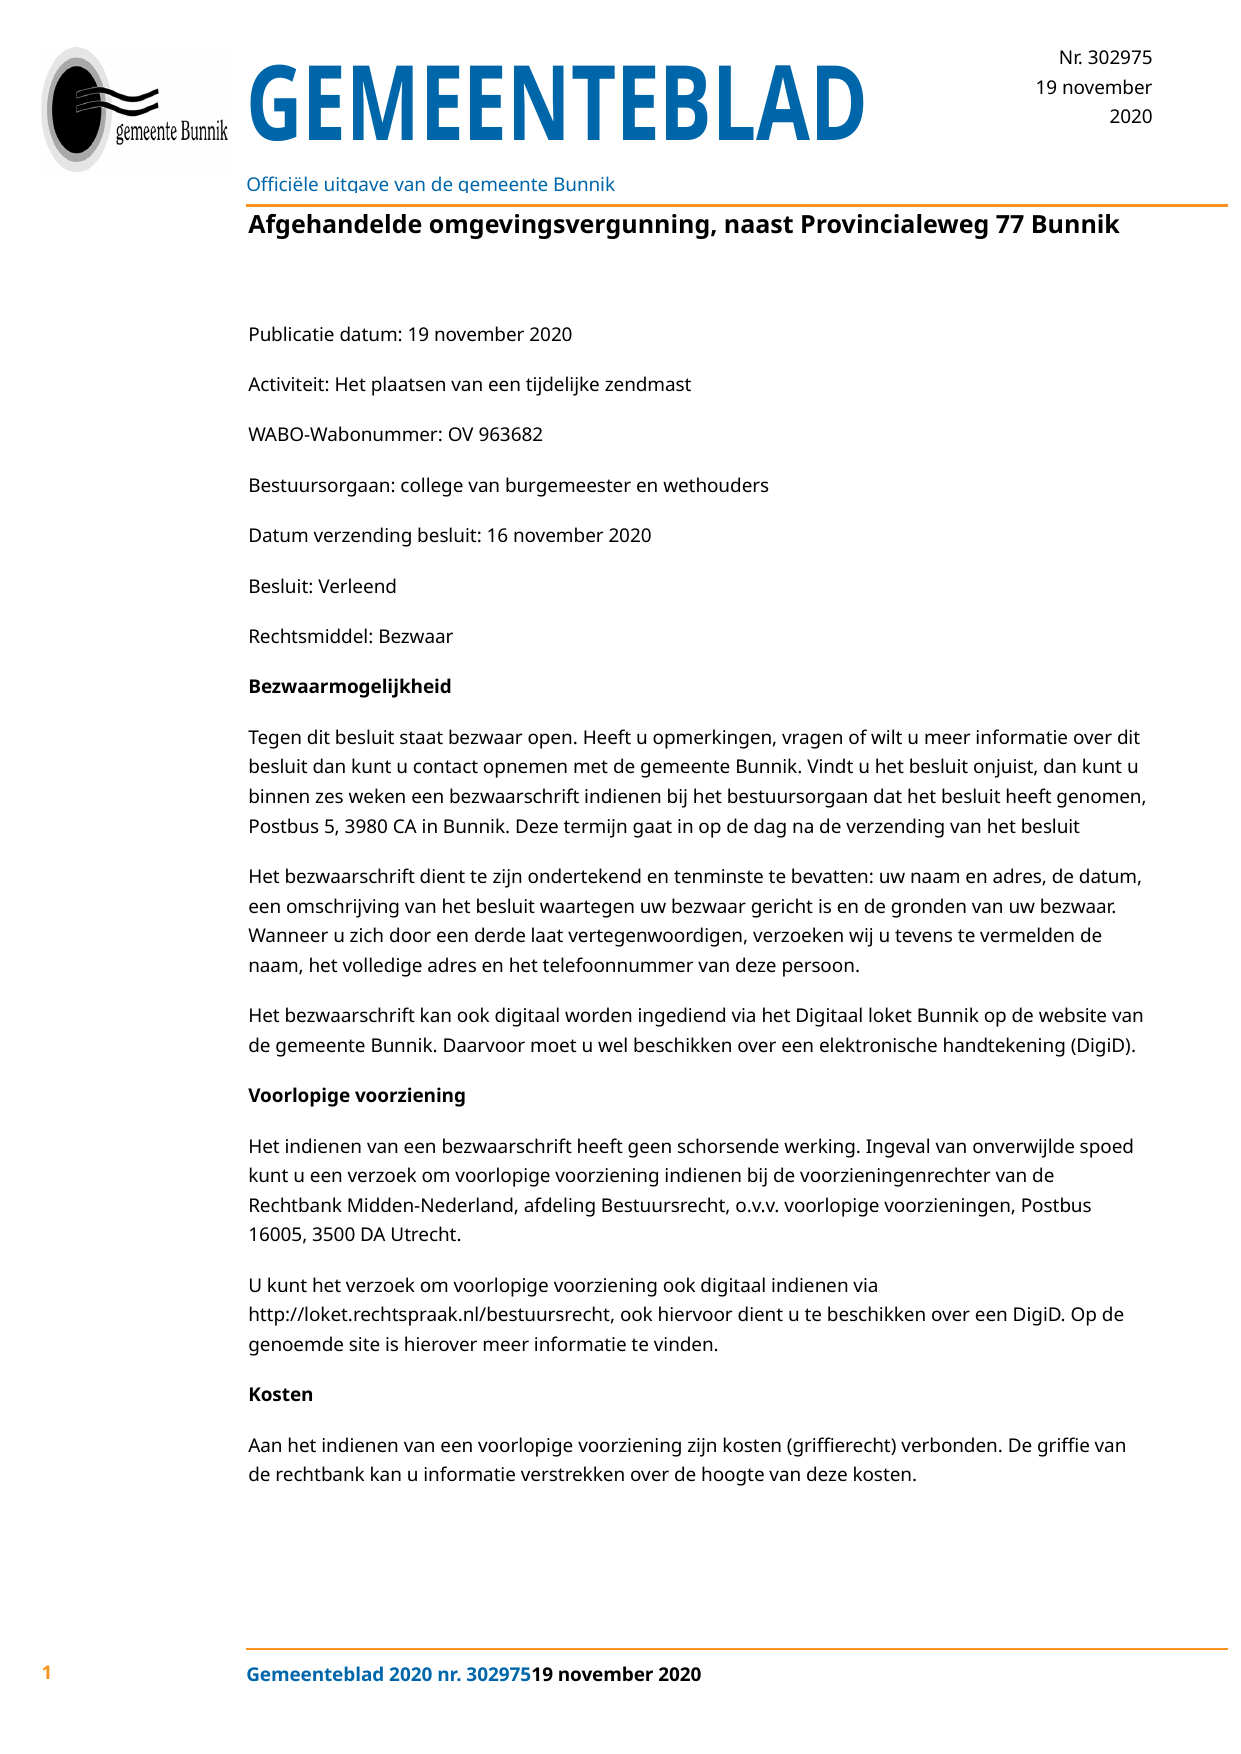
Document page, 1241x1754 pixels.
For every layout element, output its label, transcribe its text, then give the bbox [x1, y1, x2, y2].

text Publicatie datum: 19 november 2020 [248, 321, 1152, 346]
text Afgehandelde omgevingsvergunning, naast Provincialeweg 77 Bunnik [248, 207, 1152, 241]
text Voorlopige voorziening [248, 1082, 1152, 1108]
text Kosten [248, 1382, 1152, 1407]
text Bestuursorgaan: college van burgemeester en wethouders [248, 472, 1152, 498]
text Bezwaarmogelijkheid [248, 674, 1152, 699]
text Activiteit: Het plaatsen van een tijdelijke zendmast [248, 371, 1152, 397]
text Datum verzending besluit: 16 november 2020 [248, 522, 1152, 548]
text U kunt het verzoek om voorlopige voorziening ook digitaal indienen via http://loket.rechtspraak.nl/bestuursrecht, ook hiervoor dient u te beschikken over een DigiD. Op de genoemde site is hierover meer informatie te vinden. [248, 1272, 1152, 1357]
text Het bezwaarschrift kan ook digitaal worden ingediend via het Digitaal loket Bunnik op de website van de gemeente Bunnik. Daarvoor moet u wel beschikken over een elektronische handtekening (DigiD). [248, 1002, 1152, 1058]
picture [41, 47, 231, 172]
text Rechtsmiddel: Bezwaar [248, 623, 1152, 649]
text Het bezwaarschrift dient te zijn ondertekend en tenminste te bevatten: uw naam en adres, de datum, een omschrijving van het besluit waartegen uw bezwaar gericht is en de gronden van uw bezwaar. Wanneer u zich door een derde laat vertegenwoordigen, verzoeken wij u tevens te vermelden de naam, het volledige adres en het telefoonnummer van deze persoon. [248, 863, 1152, 978]
text Het indienen van een bezwaarschrift heeft geen schorsende werking. Ingeval van onverwijlde spoed kunt u een verzoek om voorlopige voorziening indienen bij de voorzieningenrechter van de Rechtbank Midden-Nederland, afdeling Bestuursrecht, o.v.v. voorlopige voorzieningen, Postbus 16005, 3500 DA Utrecht. [248, 1133, 1152, 1247]
text Tegen dit besluit staat bezwaar open. Heeft u opmerkingen, vragen of wilt u meer informatie over dit besluit dan kunt u contact opnemen met de gemeente Bunnik. Vindt u het besluit onjuist, dan kunt u binnen zes weken een bezwaarschrift indienen bij het bestuursorgaan dat het besluit heeft genomen, Postbus 5, 3980 CA in Bunnik. Deze termijn gaat in op de dag na de verzending van het besluit [248, 724, 1152, 838]
text Aan het indienen van een voorlopige voorziening zijn kosten (griffierecht) verbonden. De griffie van de rechtbank kan u informatie verstrekken over de hoogte van deze kosten. [248, 1432, 1152, 1487]
text WABO-Wabonummer: OV 963682 [248, 422, 1152, 447]
text Besluit: Verleend [248, 573, 1152, 598]
